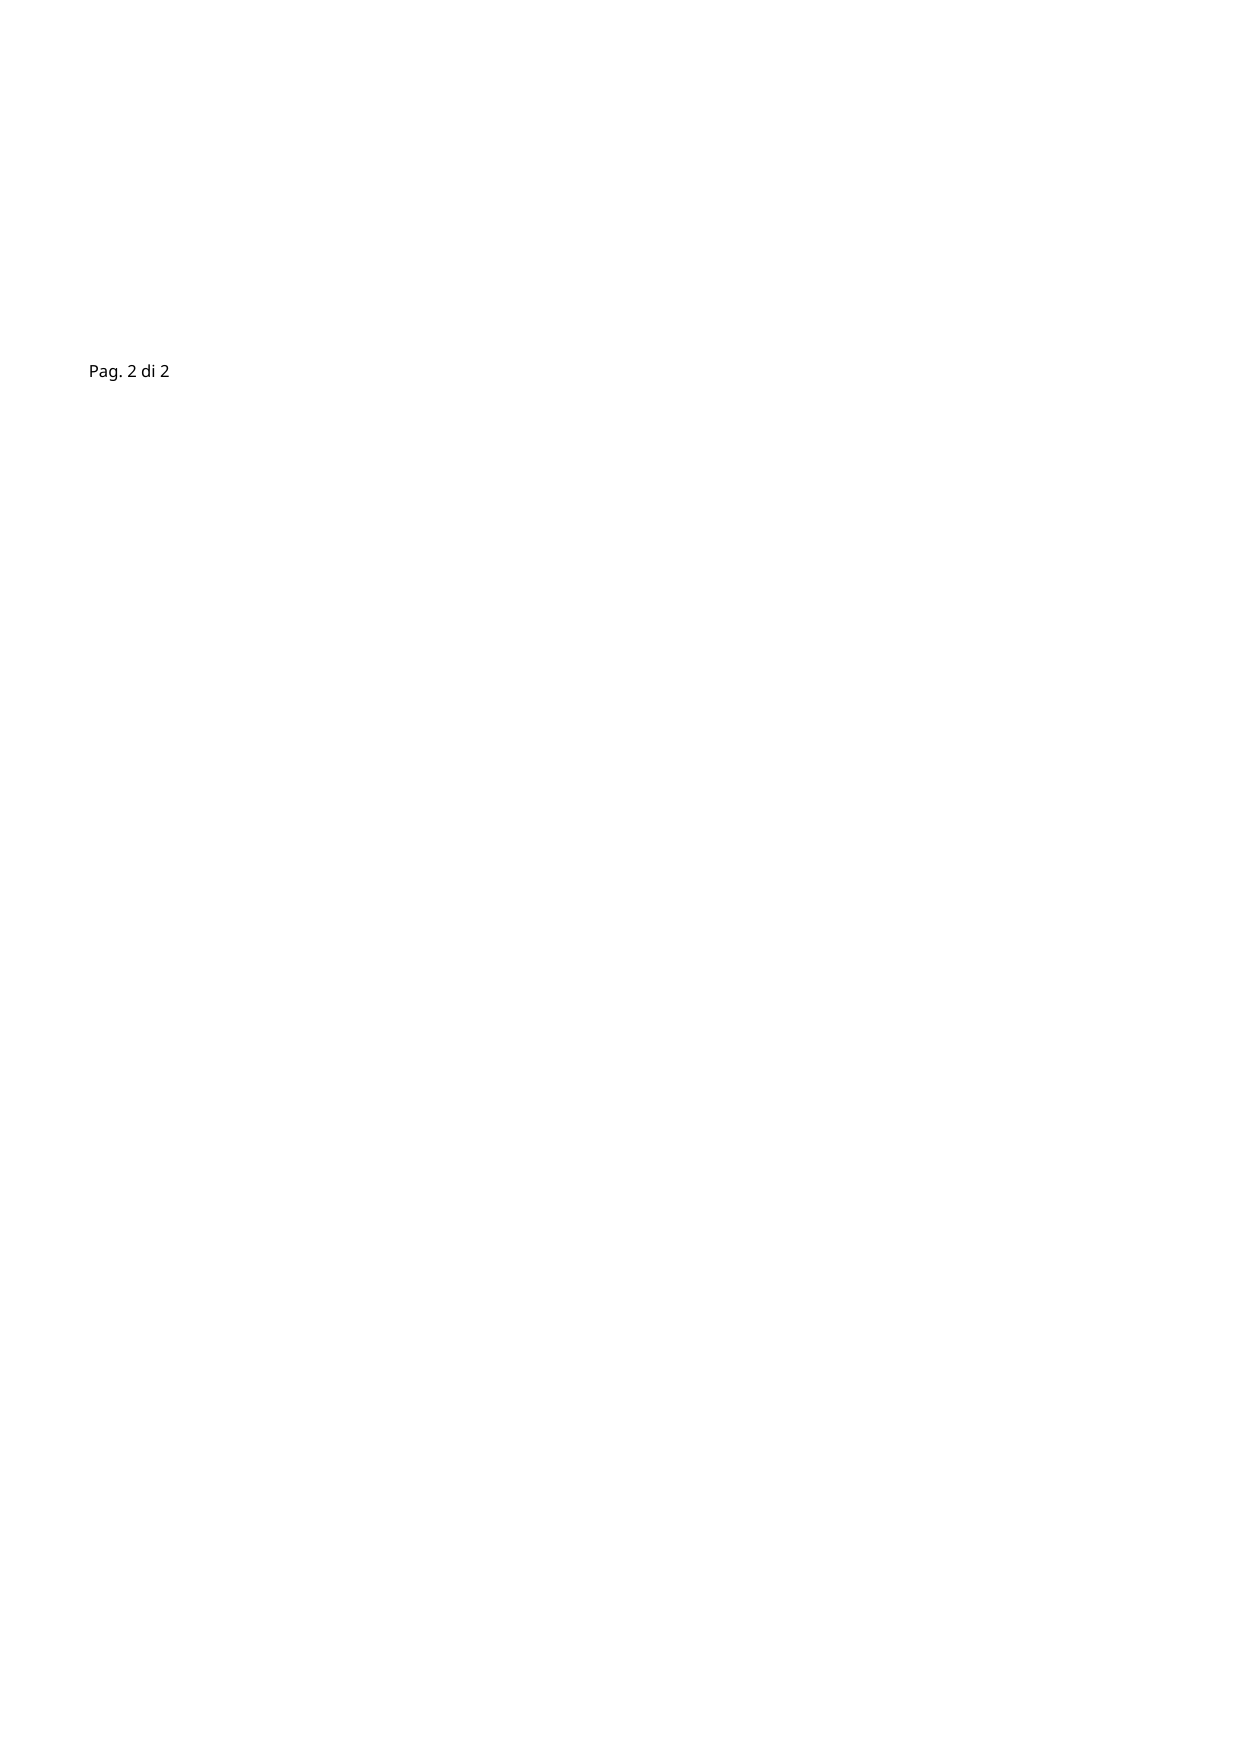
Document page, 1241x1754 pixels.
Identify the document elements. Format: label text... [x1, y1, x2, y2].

text Pag. 2 di 2 [89, 359, 1152, 382]
